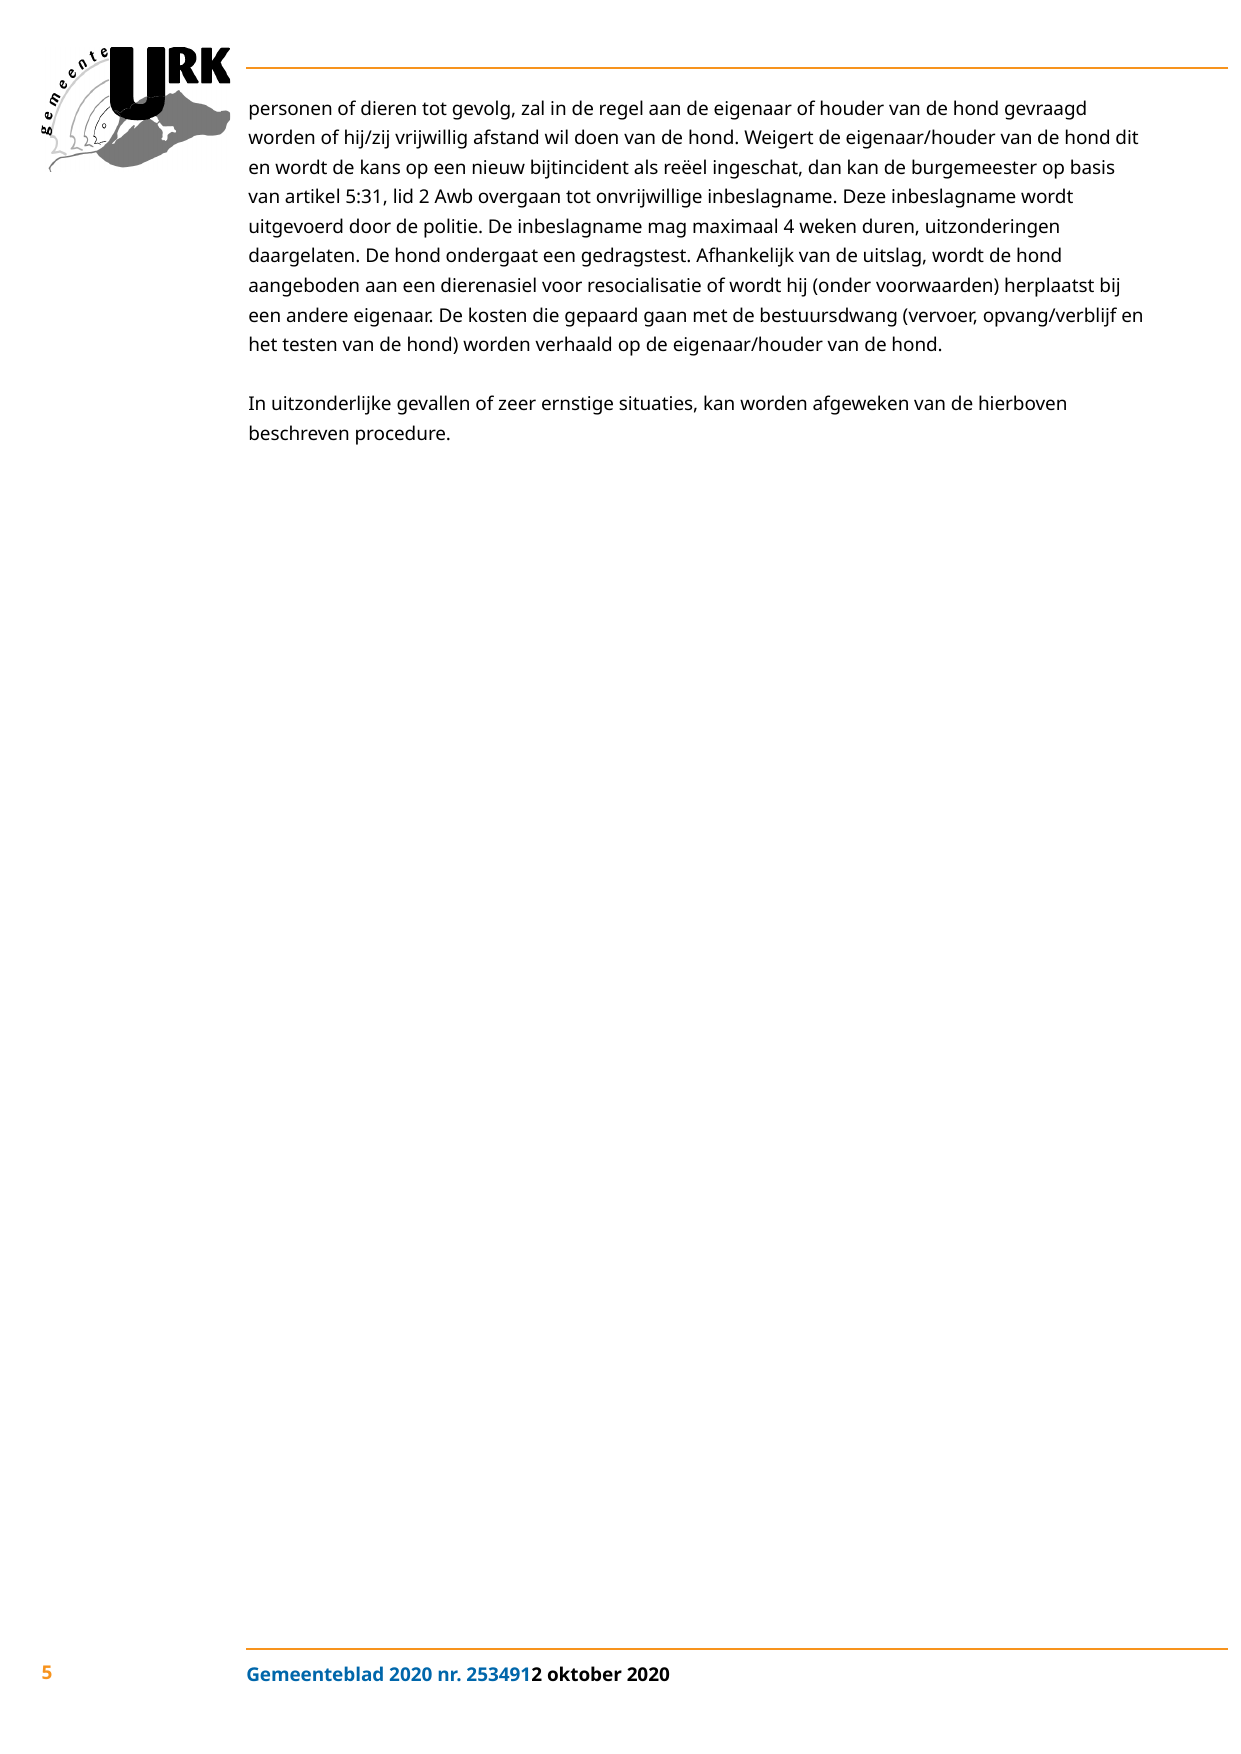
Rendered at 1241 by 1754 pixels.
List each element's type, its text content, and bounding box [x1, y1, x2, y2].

picture [41, 47, 231, 172]
text In uitzonderlijke gevallen of zeer ernstige situaties, kan worden afgeweken van de hierboven beschreven procedure. [248, 391, 1152, 446]
text personen of dieren tot gevolg, zal in de regel aan de eigenaar of houder van de hond gevraagd worden of hij/zij vrijwillig afstand wil doen van de hond. Weigert de eigenaar/houder van de hond dit en wordt de kans op een nieuw bijtincident als reëel ingeschat, dan kan de burgemeester op basis van artikel 5:31, lid 2 Awb overgaan tot onvrijwillige inbeslagname. Deze inbeslagname wordt uitgevoerd door de politie. De inbeslagname mag maximaal 4 weken duren, uitzonderingen daargelaten. De hond ondergaat een gedragstest. Afhankelijk van de uitslag, wordt de hond aangeboden aan een dierenasiel voor resocialisatie of wordt hij (onder voorwaarden) herplaatst bij een andere eigenaar. De kosten die gepaard gaan met de bestuursdwang (vervoer, opvang/verblijf en het testen van de hond) worden verhaald op de eigenaar/houder van de hond. [248, 95, 1152, 357]
